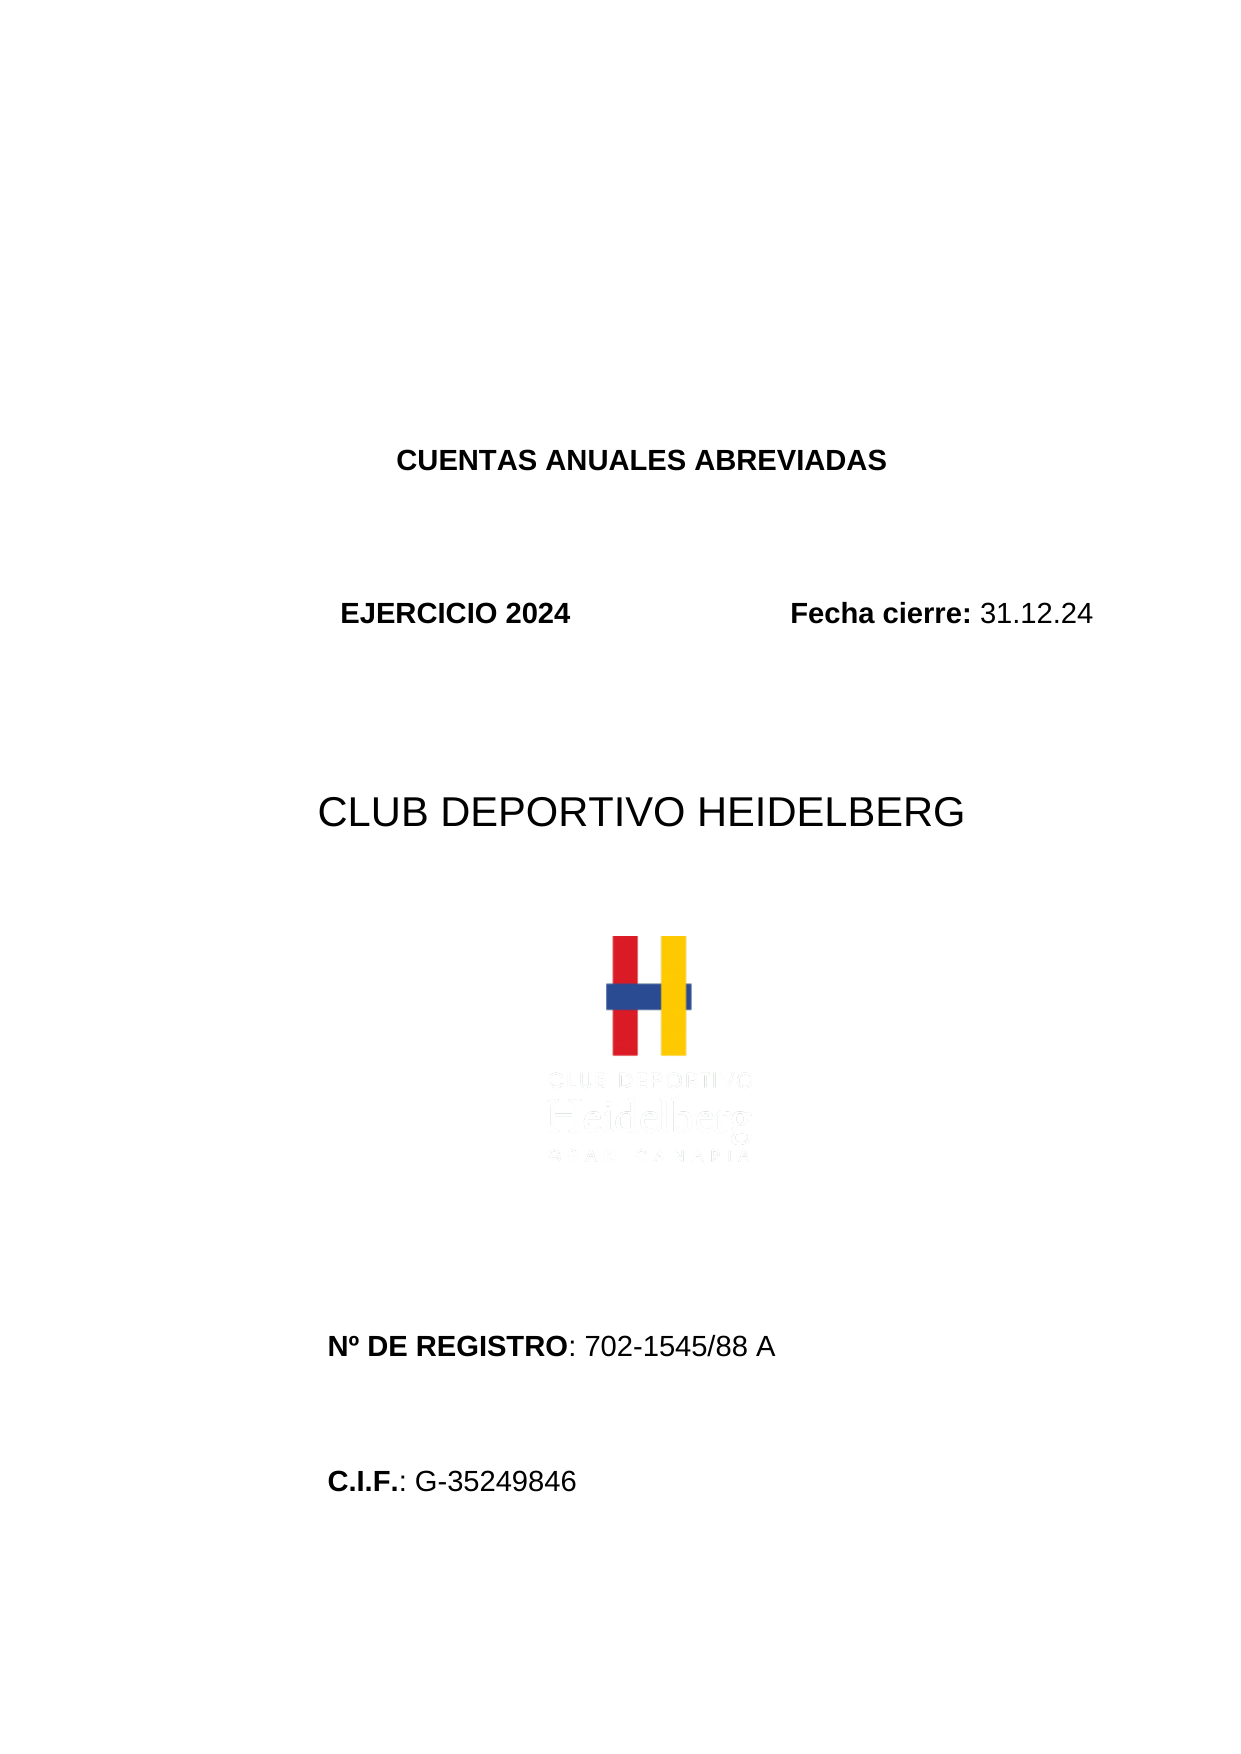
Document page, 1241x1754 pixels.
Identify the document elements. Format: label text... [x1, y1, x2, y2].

table_cell B [995, 1336, 1000, 1363]
text Nº DE REGISTRO: 702-1545/88 A [177, 1329, 1106, 1363]
text CUENTAS ANUALES ABREVIADAS [809, 443, 1106, 476]
text EJERCICIO 2024 Fecha cierre: 31.12.24 [832, 596, 1106, 630]
table_cell [1000, 1336, 1004, 1363]
text C.I.F.: G-35249846 [177, 1463, 1106, 1497]
table_cell [186, 1355, 195, 1360]
text CLUB DEPORTIVO HEIDELBERG [809, 788, 1106, 836]
table_cell [576, 1355, 586, 1360]
table_cell [586, 788, 590, 836]
table_cell [586, 443, 590, 476]
text CUENTAS ANUALES ABREVIADAS [177, 443, 474, 476]
text CLUB DEPORTIVO HEIDELBERG [177, 788, 474, 836]
text EJERCICIO 2024 Fecha cierre: 31.12.24 [252, 596, 446, 630]
text CLUB DEPORTIVO HEIDELBERG [590, 788, 693, 836]
text CUENTAS ANUALES ABREVIADAS [590, 443, 693, 476]
